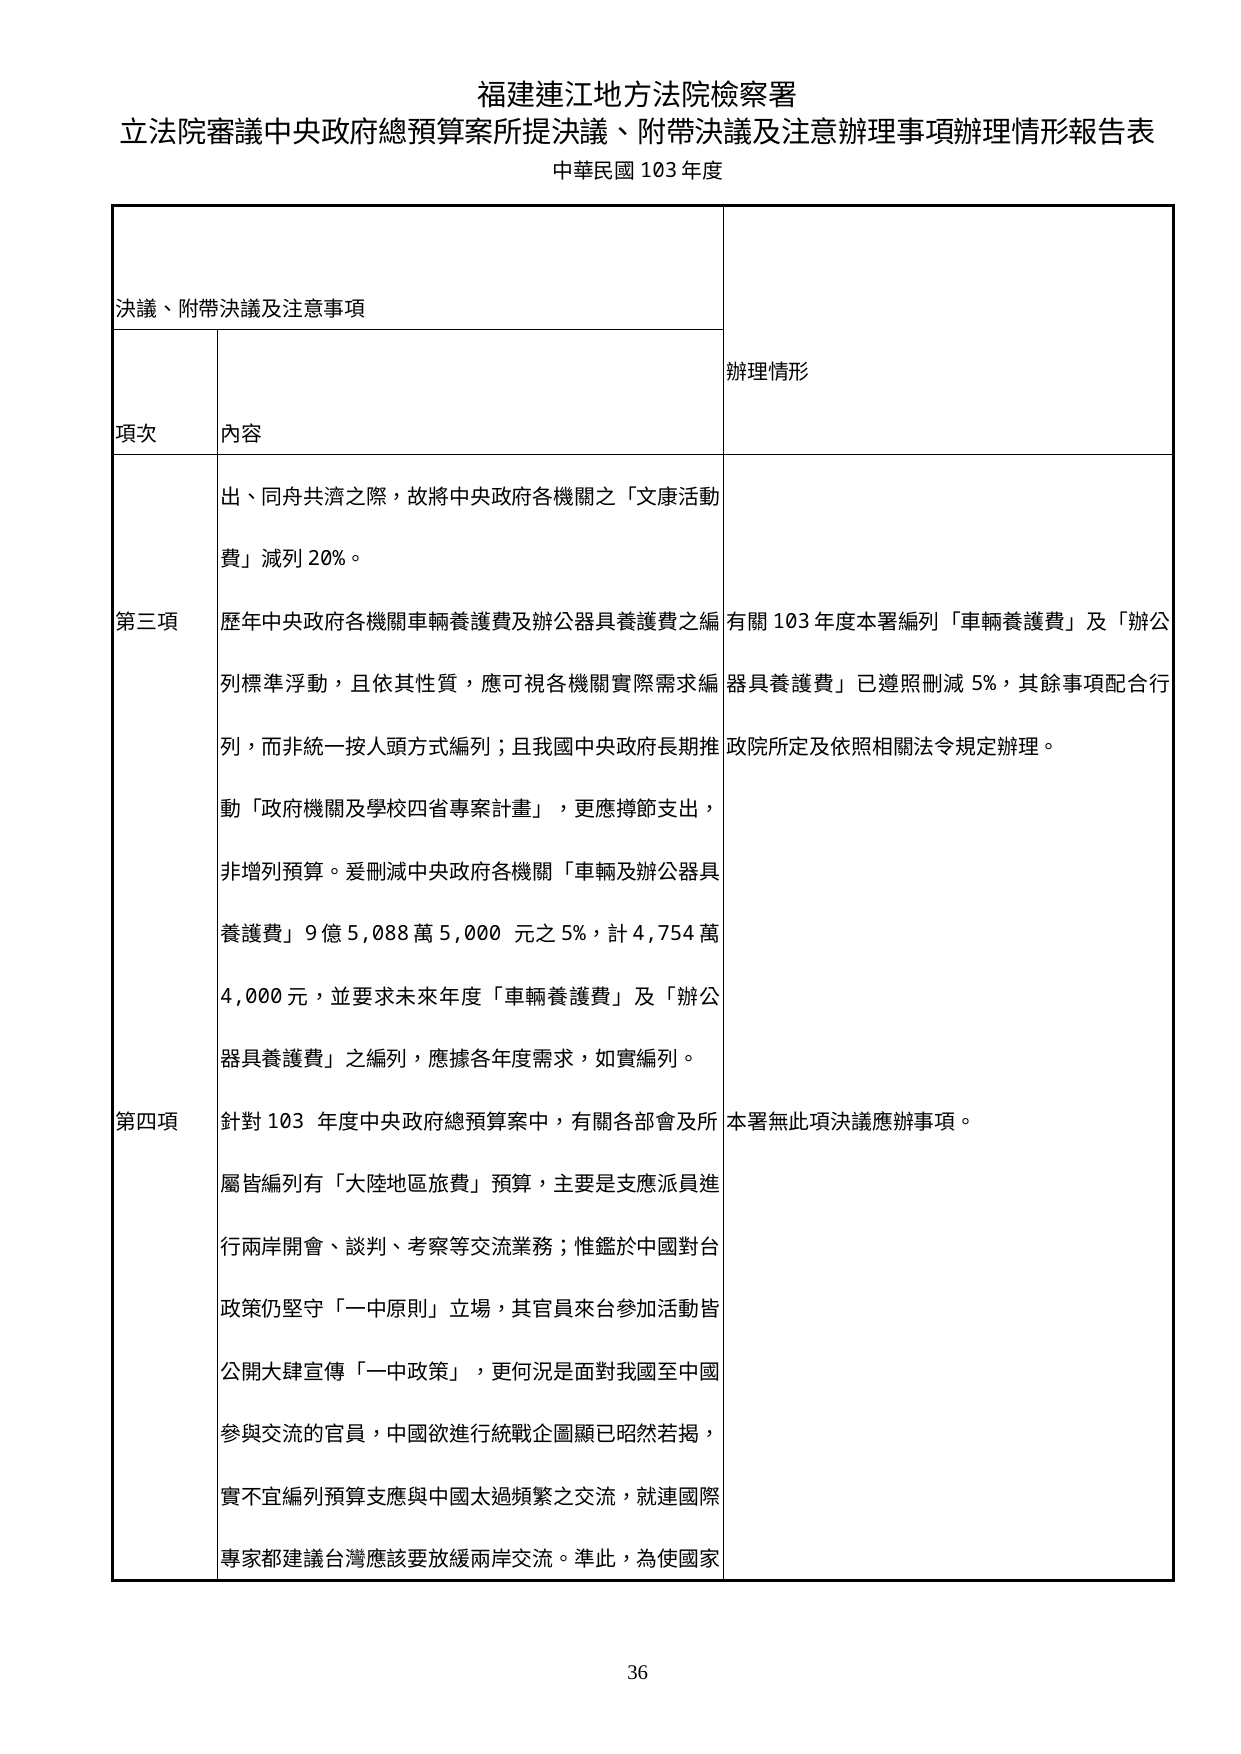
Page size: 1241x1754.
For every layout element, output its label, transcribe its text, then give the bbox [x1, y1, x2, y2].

table_header 決議、附帶決議及注意事項 [114, 207, 723, 328]
table_cell 出、同舟共濟之際，故將中央政府各機關之「文康活動費」減列20%。 歷年中央政府各機關車輛養護費及辦公器具養護費之編列標準浮動，且依其性質，應可視各機關實際需求編列，而非統一按人頭方式編列；且我國中央政府長期推動「政府機關及學校四省專案計畫」，更應撙節支出，非增列預算。爰刪減中央政府各機關「車輛及辦公器具養護費」9億5,088萬5,000 元之5%，計4,754萬4,000元，並要求未來年度「車輛養護費」及「辦公器具養護費」之編列，應據各年度需求，如實編列。 針對103 年度中央政府總預算案中，有關各部會及所屬皆編列有「大陸地區旅費」預算，主要是支應派員進行兩岸開會、談判、考察等交流業務；惟鑑於中國對台政策仍堅守「一中原則」立場，其官員來台參加活動皆公開大肆宣傳「一中政策」，更何況是面對我國至中國參與交流的官員，中國欲進行統戰企圖顯已昭然若揭，實不宜編列預算支應與中國太過頻繁之交流，就連國際專家都建議台灣應該要放緩兩岸交流。準此，為使國家 [218, 455, 723, 1578]
table_cell 項次 [114, 330, 217, 453]
table_cell 第三項 第四項 [114, 455, 217, 1578]
table_cell 內容 [218, 330, 723, 453]
table_header 辦理情形 [724, 207, 1172, 453]
table_cell 有關103年度本署編列「車輛養護費」及「辦公器具養護費」已遵照刪減5%，其餘事項配合行政院所定及依照相關法令規定辦理。 本署無此項決議應辦事項。 [724, 455, 1172, 1578]
